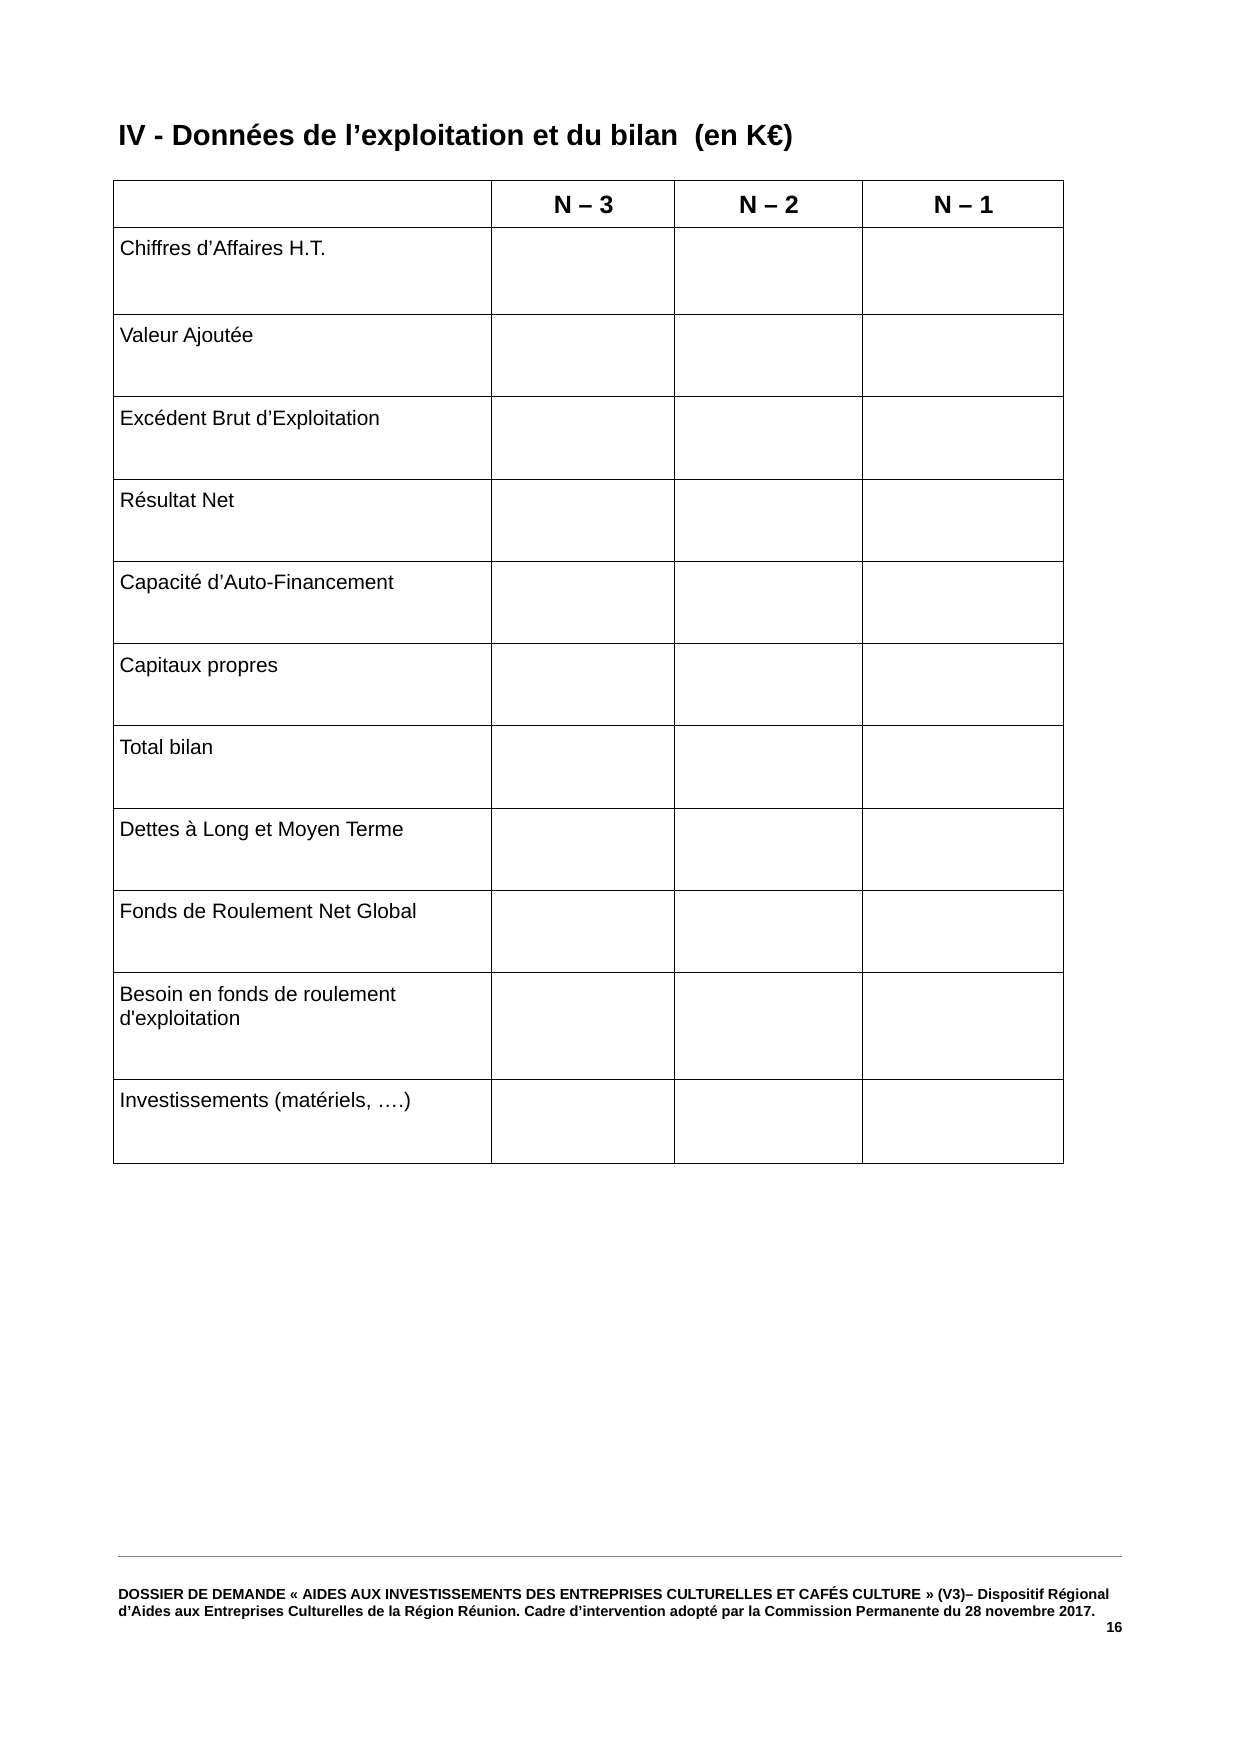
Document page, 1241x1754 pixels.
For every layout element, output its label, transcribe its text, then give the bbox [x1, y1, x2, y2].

table_cell Capacité d’Auto-Financement [114, 562, 491, 643]
table_cell [492, 562, 674, 643]
table_cell Valeur Ajoutée [114, 315, 491, 396]
table_cell [492, 480, 674, 561]
table_cell [492, 397, 674, 478]
table_cell Total bilan [114, 726, 491, 808]
table_header N – 2 [675, 181, 862, 227]
table_cell [492, 644, 674, 725]
table_cell [863, 397, 1063, 478]
table_cell Excédent Brut d’Exploitation [114, 397, 491, 478]
table_cell [492, 315, 674, 396]
table_cell [675, 562, 862, 643]
table_header N – 3 [492, 181, 674, 227]
table_cell [863, 891, 1063, 972]
table_cell [863, 809, 1063, 890]
table_cell [863, 562, 1063, 643]
table_cell Capitaux propres [114, 644, 491, 725]
table_cell [492, 228, 674, 314]
table_header N – 1 [863, 181, 1063, 227]
table_cell [675, 228, 862, 314]
table_cell [675, 397, 862, 478]
table_cell [863, 480, 1063, 561]
table_cell Chiffres d’Affaires H.T. [114, 228, 491, 314]
table_cell [492, 809, 674, 890]
table_cell [863, 228, 1063, 314]
table_cell Résultat Net [114, 480, 491, 561]
table_cell Investissements (matériels, ….) [114, 1080, 491, 1162]
table_cell Fonds de Roulement Net Global [114, 891, 491, 972]
table_cell [675, 644, 862, 725]
table_cell [675, 891, 862, 972]
table_cell [863, 315, 1063, 396]
table_cell Dettes à Long et Moyen Terme [114, 809, 491, 890]
table_cell [863, 726, 1063, 808]
text IV - Données de l’exploitation et du bilan (en K€) [118, 118, 1122, 152]
table_cell [675, 480, 862, 561]
table_cell Besoin en fonds de roulement d'exploitation [114, 973, 491, 1078]
table_cell [675, 809, 862, 890]
table_cell [863, 973, 1063, 1078]
table_cell [492, 973, 674, 1078]
table_cell [675, 726, 862, 808]
table_cell [863, 1080, 1063, 1162]
table_cell [492, 726, 674, 808]
table_cell [675, 1080, 862, 1162]
table_header [114, 181, 491, 227]
table_cell [675, 973, 862, 1078]
table_cell [492, 891, 674, 972]
table_cell [675, 315, 862, 396]
table_cell [492, 1080, 674, 1162]
table_cell [863, 644, 1063, 725]
